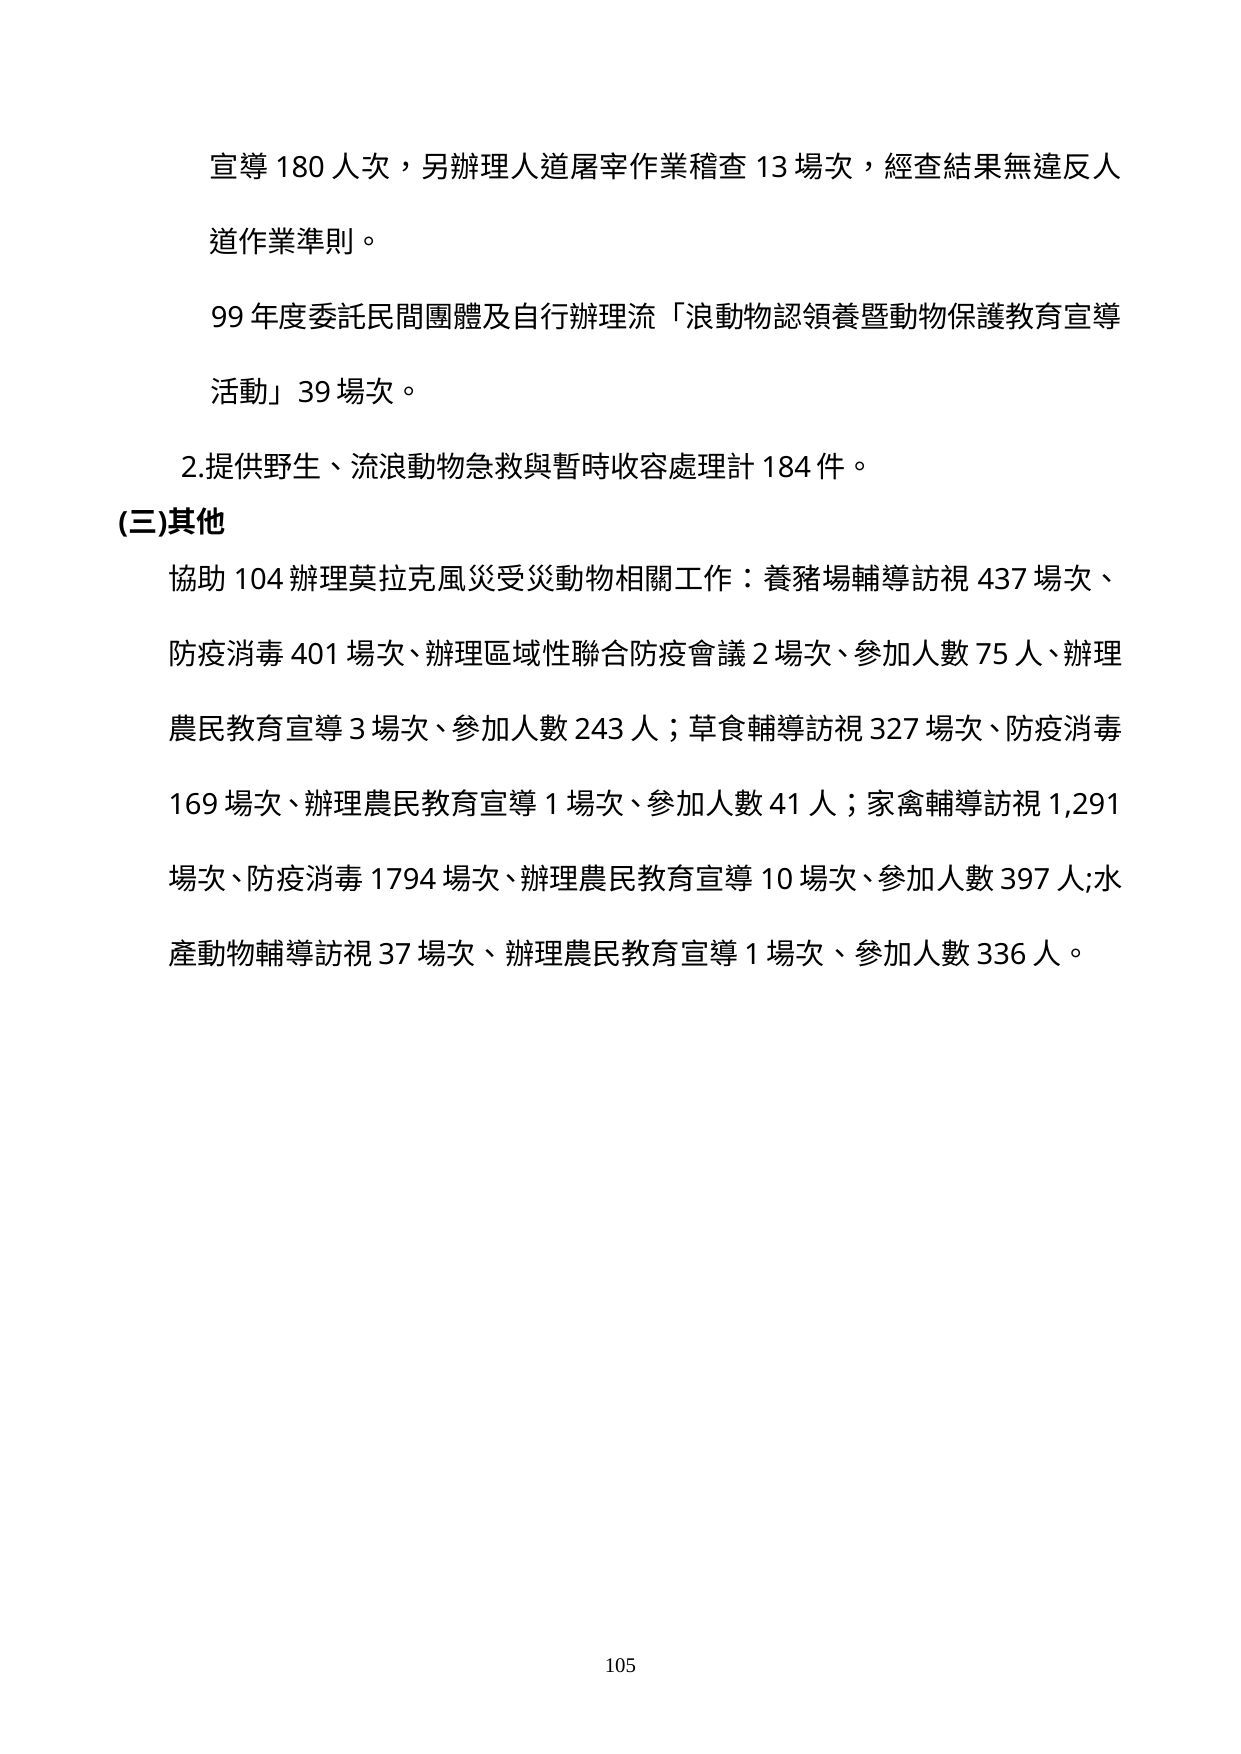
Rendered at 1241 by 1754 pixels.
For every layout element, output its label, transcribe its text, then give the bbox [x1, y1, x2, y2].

text 協助104辦理莫拉克風災受災動物相關工作：養豬場輔導訪視437場次、防疫消毒401場次、辦理區域性聯合防疫會議2場次、參加人數75人、辦理農民教育宣導3場次、參加人數243人；草食輔導訪視327場次、防疫消毒169場次、辦理農民教育宣導1場次、參加人數41人；家禽輔導訪視1,291場次、防疫消毒1794場次、辦理農民教育宣導10場次、參加人數397人;水產動物輔導訪視37場次、辦理農民教育宣導1場次、參加人數336人。 [168, 539, 1122, 989]
text (三)其他 [118, 502, 1122, 539]
text 99年度委託民間團體及自行辦理流「浪動物認領養暨動物保護教育宣導活動」39場次。 [211, 277, 1122, 427]
text 宣導180人次，另辦理人道屠宰作業稽查13場次，經查結果無違反人道作業準則。 [181, 127, 1122, 277]
text 2.提供野生、流浪動物急救與暫時收容處理計184件。 [181, 427, 1122, 502]
